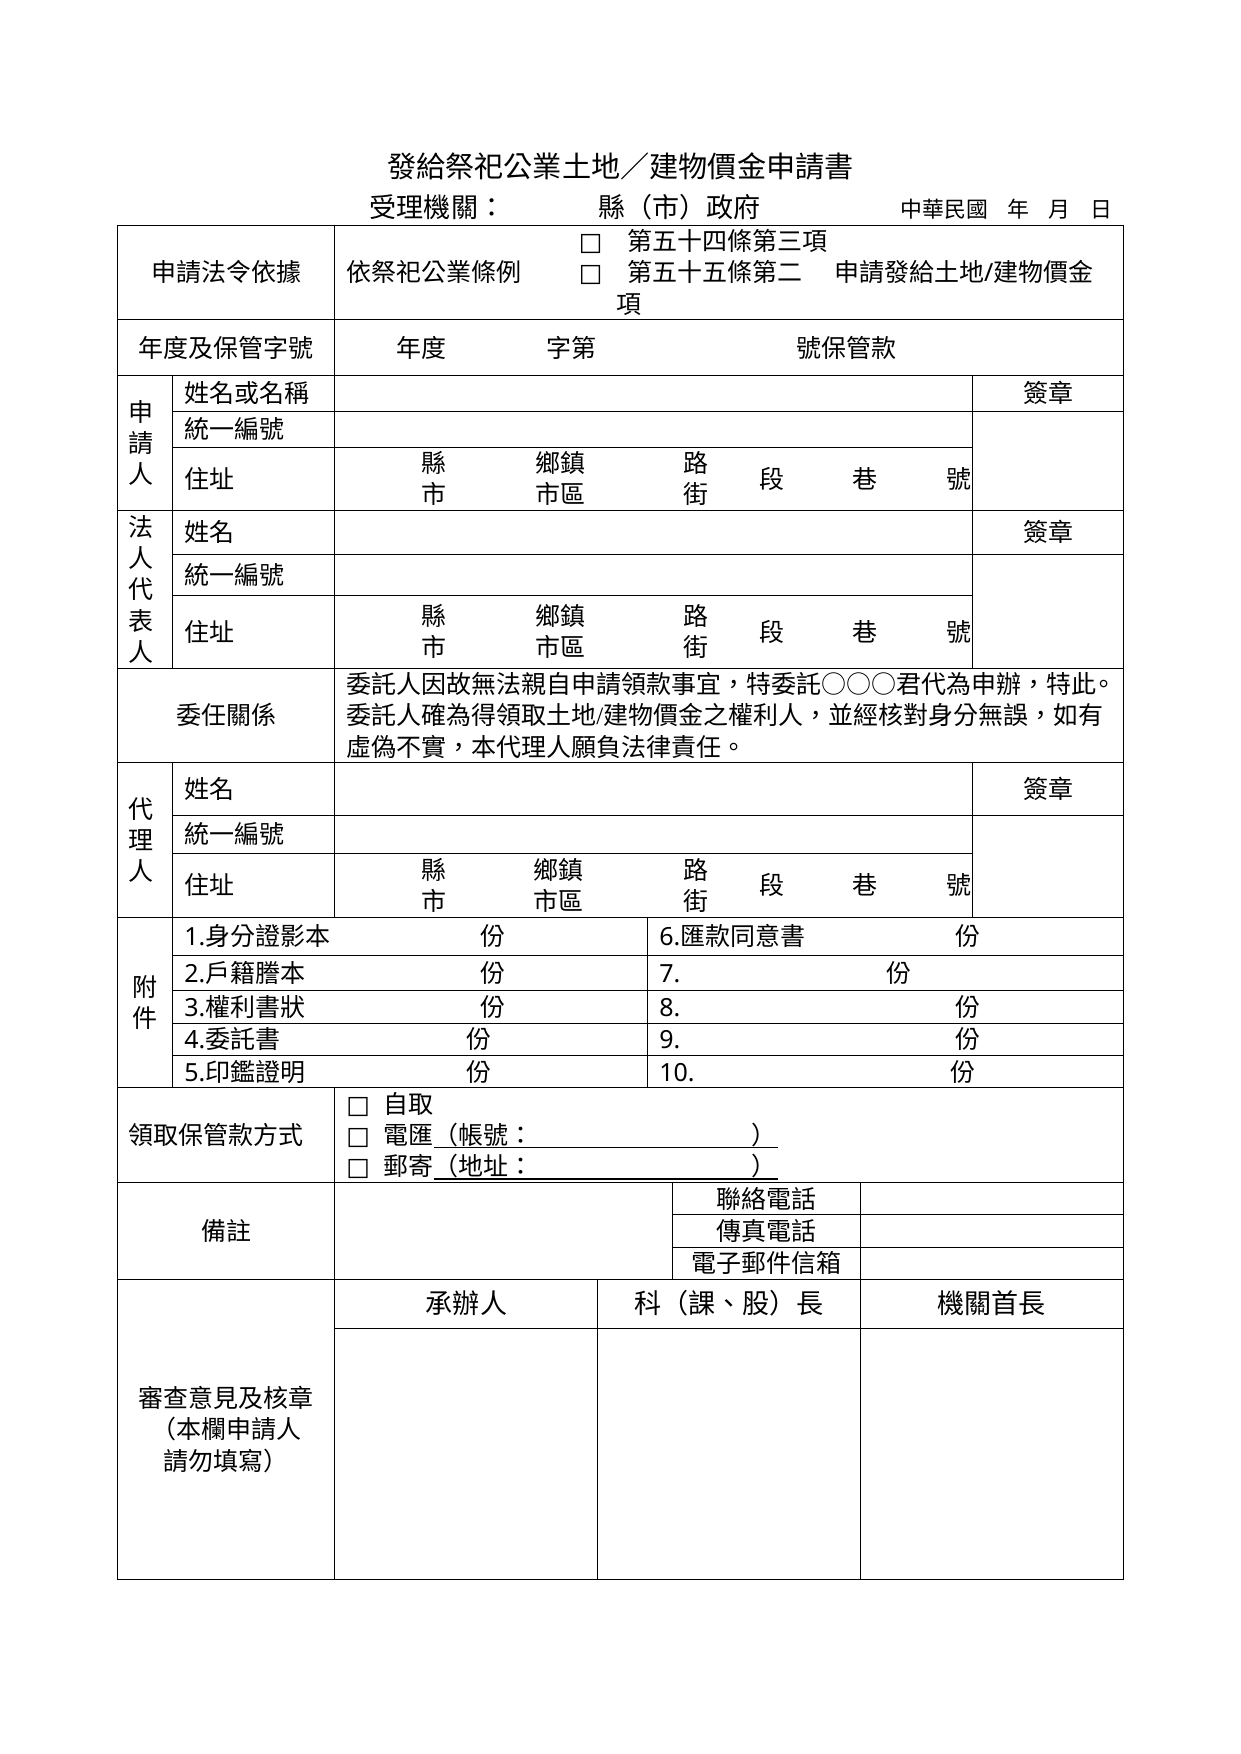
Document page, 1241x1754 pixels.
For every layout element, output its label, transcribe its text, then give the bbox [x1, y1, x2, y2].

table_cell 備註 [118, 1183, 334, 1279]
table_cell 審查意見及核章 （本欄申請人 請勿填寫） [118, 1280, 334, 1579]
table_cell 號 [935, 596, 972, 667]
table_cell [335, 1183, 672, 1279]
table_cell [335, 763, 972, 814]
table_cell 年度及保管字號 [118, 320, 334, 375]
table_cell 住址 [173, 596, 334, 667]
table_cell 依祭祀公業條例 [335, 226, 579, 319]
table_header 發給祭祀公業土地∕建物價金申請書 受理機關： 縣（市）政府 中華民國 年 月 日 [117, 150, 1123, 224]
table_cell [598, 1329, 860, 1579]
table_cell [861, 1329, 1123, 1579]
table_cell 5.印鑑證明 份 [173, 1056, 647, 1087]
table_cell 機關首長 [861, 1280, 1123, 1328]
table_cell 委託人因故無法親自申請領款事宜，特委託○○○君代為申辦，特此。 委託人確為得領取土地/建物價金之權利人，並經核對身分無誤，如有虛偽不實，本代理人願負法律責任。 [335, 669, 1123, 762]
table_cell [598, 448, 672, 510]
table_cell [785, 448, 841, 510]
table_cell 聯絡電話 [673, 1183, 860, 1214]
table_cell 巷 [841, 448, 879, 510]
table_cell [335, 412, 972, 447]
table_cell 附件 [118, 918, 172, 1087]
table_cell [710, 854, 748, 917]
table_cell 6.匯款同意書 份 [648, 918, 1123, 954]
table_cell [335, 596, 410, 667]
table_cell [710, 448, 748, 510]
table_cell [785, 596, 841, 667]
table_cell 申請人 [118, 376, 172, 510]
table_cell 段 [748, 448, 785, 510]
table_cell [335, 854, 410, 917]
table_cell 統一編號 [173, 555, 334, 595]
table_cell 傳真電話 [673, 1215, 860, 1247]
table_cell 委任關係 [118, 669, 334, 762]
table_cell 路街 [673, 448, 710, 510]
table_cell 路街 [673, 854, 710, 917]
table_cell [973, 412, 1123, 510]
table_cell 統一編號 [173, 412, 334, 447]
table_cell 號 [935, 448, 972, 510]
table_cell 9. 份 [648, 1024, 1123, 1055]
table_cell 電子郵件信箱 [673, 1248, 860, 1279]
table_cell [861, 1183, 1123, 1214]
table_cell [335, 448, 410, 510]
table_cell 2.戶籍謄本 份 [173, 956, 647, 990]
table_cell 第五十四條第三項 第五十五條第二項 [579, 226, 823, 319]
table_cell [861, 1248, 1123, 1279]
table_cell [335, 555, 972, 595]
table_cell [335, 1329, 597, 1579]
table_cell 段 [748, 854, 785, 917]
table_cell [861, 1215, 1123, 1247]
table_cell [879, 596, 935, 667]
table_cell [447, 596, 522, 667]
table_cell 鄉鎮市區 [523, 448, 597, 510]
table_cell 統一編號 [173, 816, 334, 853]
table_cell 10. 份 [648, 1056, 1123, 1087]
table_cell 申請發給土地/建物價金 [823, 226, 1123, 319]
table_cell [335, 376, 972, 411]
table_cell 姓名 [173, 511, 334, 553]
table_cell [973, 555, 1123, 667]
table_cell 4.委託書 份 [173, 1024, 647, 1055]
table_cell [879, 448, 935, 510]
table_cell 巷 [841, 596, 879, 667]
table_cell 自取 電匯（帳號： ） 郵寄（地址： ） [335, 1088, 1123, 1182]
table_cell 7. 份 [648, 956, 1123, 990]
table_cell [598, 854, 672, 917]
table_cell 住址 [173, 448, 334, 510]
table_cell 縣市 [410, 448, 447, 510]
table_cell 縣市 [410, 854, 447, 917]
table_cell [335, 816, 972, 853]
table_cell 住址 [173, 854, 334, 917]
table_cell [879, 854, 935, 917]
table_cell 簽章 [973, 376, 1123, 411]
table_cell [598, 596, 672, 667]
table_cell 簽章 [973, 763, 1123, 814]
table_cell 巷 [841, 854, 879, 917]
table_cell [447, 448, 522, 510]
table_cell [973, 816, 1123, 917]
table_cell 簽章 [973, 511, 1123, 553]
table_cell 1.身分證影本 份 [173, 918, 647, 954]
table_cell 號 [935, 854, 972, 917]
table_cell [335, 511, 972, 553]
table_cell [447, 854, 522, 917]
table_cell 段 [748, 596, 785, 667]
table_cell 縣市 [410, 596, 447, 667]
table_cell 年度 字第 號保管款 [335, 320, 1123, 375]
table_cell 姓名或名稱 [173, 376, 334, 411]
table_cell 承辦人 [335, 1280, 597, 1328]
table_cell [785, 854, 841, 917]
table_cell 鄉鎮市區 [523, 854, 597, 917]
table_cell 代理人 [118, 763, 172, 917]
table_cell 姓名 [173, 763, 334, 814]
table_cell [710, 596, 748, 667]
table_cell 法人代表人 [118, 511, 172, 667]
table_cell 鄉鎮市區 [523, 596, 597, 667]
table_cell 申請法令依據 [118, 226, 334, 319]
table_cell 3.權利書狀 份 [173, 991, 647, 1023]
table_cell 8. 份 [648, 991, 1123, 1023]
table_cell 科（課、股）長 [598, 1280, 860, 1328]
table_cell 路街 [673, 596, 710, 667]
table_cell 領取保管款方式 [118, 1088, 334, 1182]
